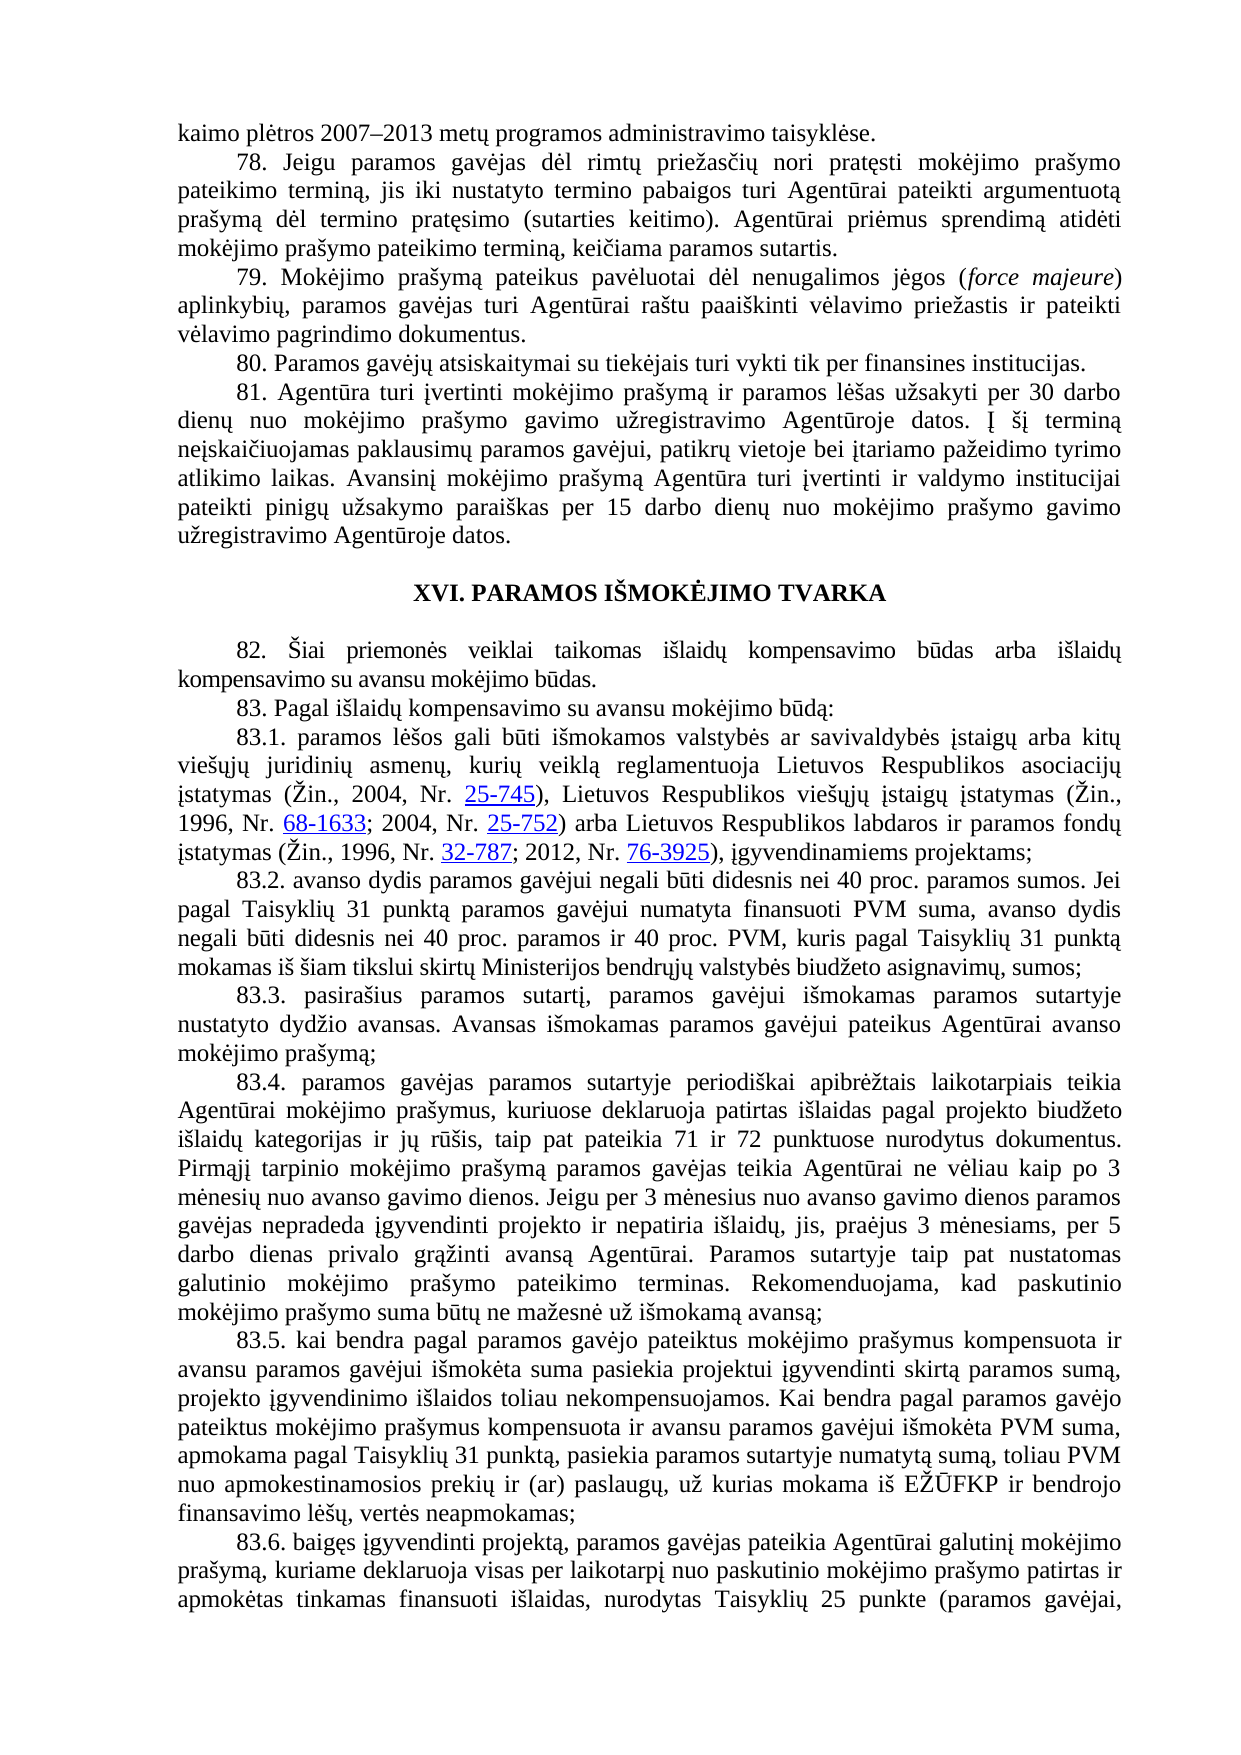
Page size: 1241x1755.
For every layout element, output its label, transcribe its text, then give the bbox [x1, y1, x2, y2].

text 80. Paramos gavėjų atsiskaitymai su tiekėjais turi vykti tik per finansines institucijas. [177, 348, 1122, 377]
text 81. Agentūra turi įvertinti mokėjimo prašymą ir paramos lėšas užsakyti per 30 darbo dienų nuo mokėjimo prašymo gavimo užregistravimo Agentūroje datos. Į šį terminą neįskaičiuojamas paklausimų paramos gavėjui, patikrų vietoje bei įtariamo pažeidimo tyrimo atlikimo laikas. Avansinį mokėjimo prašymą Agentūra turi įvertinti ir valdymo institucijai pateikti pinigų užsakymo paraiškas per 15 darbo dienų nuo mokėjimo prašymo gavimo užregistravimo Agentūroje datos. [177, 377, 1122, 549]
text 79. Mokėjimo prašymą pateikus pavėluotai dėl nenugalimos jėgos (force majeure) aplinkybių, paramos gavėjas turi Agentūrai raštu paaiškinti vėlavimo priežastis ir pateikti vėlavimo pagrindimo dokumentus. [177, 262, 1122, 348]
text XVI. PARAMOS IŠMOKĖJIMO TVARKA [177, 578, 1122, 607]
text 83.2. avanso dydis paramos gavėjui negali būti didesnis nei 40 proc. paramos sumos. Jei pagal Taisyklių 31 punktą paramos gavėjui numatyta finansuoti PVM suma, avanso dydis negali būti didesnis nei 40 proc. paramos ir 40 proc. PVM, kuris pagal Taisyklių 31 punktą mokamas iš šiam tikslui skirtų Ministerijos bendrųjų valstybės biudžeto asignavimų, sumos; [177, 866, 1122, 981]
text 78. Jeigu paramos gavėjas dėl rimtų priežasčių nori pratęsti mokėjimo prašymo pateikimo terminą, jis iki nustatyto termino pabaigos turi Agentūrai pateikti argumentuotą prašymą dėl termino pratęsimo (sutarties keitimo). Agentūrai priėmus sprendimą atidėti mokėjimo prašymo pateikimo terminą, keičiama paramos sutartis. [177, 147, 1122, 262]
text 83.4. paramos gavėjas paramos sutartyje periodiškai apibrėžtais laikotarpiais teikia Agentūrai mokėjimo prašymus, kuriuose deklaruoja patirtas išlaidas pagal projekto biudžeto išlaidų kategorijas ir jų rūšis, taip pat pateikia 71 ir 72 punktuose nurodytus dokumentus. Pirmąjį tarpinio mokėjimo prašymą paramos gavėjas teikia Agentūrai ne vėliau kaip po 3 mėnesių nuo avanso gavimo dienos. Jeigu per 3 mėnesius nuo avanso gavimo dienos paramos gavėjas nepradeda įgyvendinti projekto ir nepatiria išlaidų, jis, praėjus 3 mėnesiams, per 5 darbo dienas privalo grąžinti avansą Agentūrai. Paramos sutartyje taip pat nustatomas galutinio mokėjimo prašymo pateikimo terminas. Rekomenduojama, kad paskutinio mokėjimo prašymo suma būtų ne mažesnė už išmokamą avansą; [177, 1067, 1122, 1326]
text 83.1. paramos lėšos gali būti išmokamos valstybės ar savivaldybės įstaigų arba kitų viešųjų juridinių asmenų, kurių veiklą reglamentuoja Lietuvos Respublikos asociacijų įstatymas (Žin., 2004, Nr. 25-745), Lietuvos Respublikos viešųjų įstaigų įstatymas (Žin., 1996, Nr. 68-1633; 2004, Nr. 25-752) arba Lietuvos Respublikos labdaros ir paramos fondų įstatymas (Žin., 1996, Nr. 32-787; 2012, Nr. 76-3925), įgyvendinamiems projektams; [177, 722, 1122, 866]
text kaimo plėtros 2007–2013 metų programos administravimo taisyklėse. [177, 118, 1122, 147]
text 83.5. kai bendra pagal paramos gavėjo pateiktus mokėjimo prašymus kompensuota ir avansu paramos gavėjui išmokėta suma pasiekia projektui įgyvendinti skirtą paramos sumą, projekto įgyvendinimo išlaidos toliau nekompensuojamos. Kai bendra pagal paramos gavėjo pateiktus mokėjimo prašymus kompensuota ir avansu paramos gavėjui išmokėta PVM suma, apmokama pagal Taisyklių 31 punktą, pasiekia paramos sutartyje numatytą sumą, toliau PVM nuo apmokestinamosios prekių ir (ar) paslaugų, už kurias mokama iš EŽŪFKP ir bendrojo finansavimo lėšų, vertės neapmokamas; [177, 1326, 1122, 1527]
text 82. Šiai priemonės veiklai taikomas išlaidų kompensavimo būdas arba išlaidų kompensavimo su avansu mokėjimo būdas. [177, 636, 1122, 693]
text 83.3. pasirašius paramos sutartį, paramos gavėjui išmokamas paramos sutartyje nustatyto dydžio avansas. Avansas išmokamas paramos gavėjui pateikus Agentūrai avanso mokėjimo prašymą; [177, 981, 1122, 1067]
text 83.6. baigęs įgyvendinti projektą, paramos gavėjas pateikia Agentūrai galutinį mokėjimo prašymą, kuriame deklaruoja visas per laikotarpį nuo paskutinio mokėjimo prašymo patirtas ir apmokėtas tinkamas finansuoti išlaidas, nurodytas Taisyklių 25 punkte (paramos gavėjai, [177, 1527, 1122, 1613]
text 83. Pagal išlaidų kompensavimo su avansu mokėjimo būdą: [177, 693, 1122, 722]
